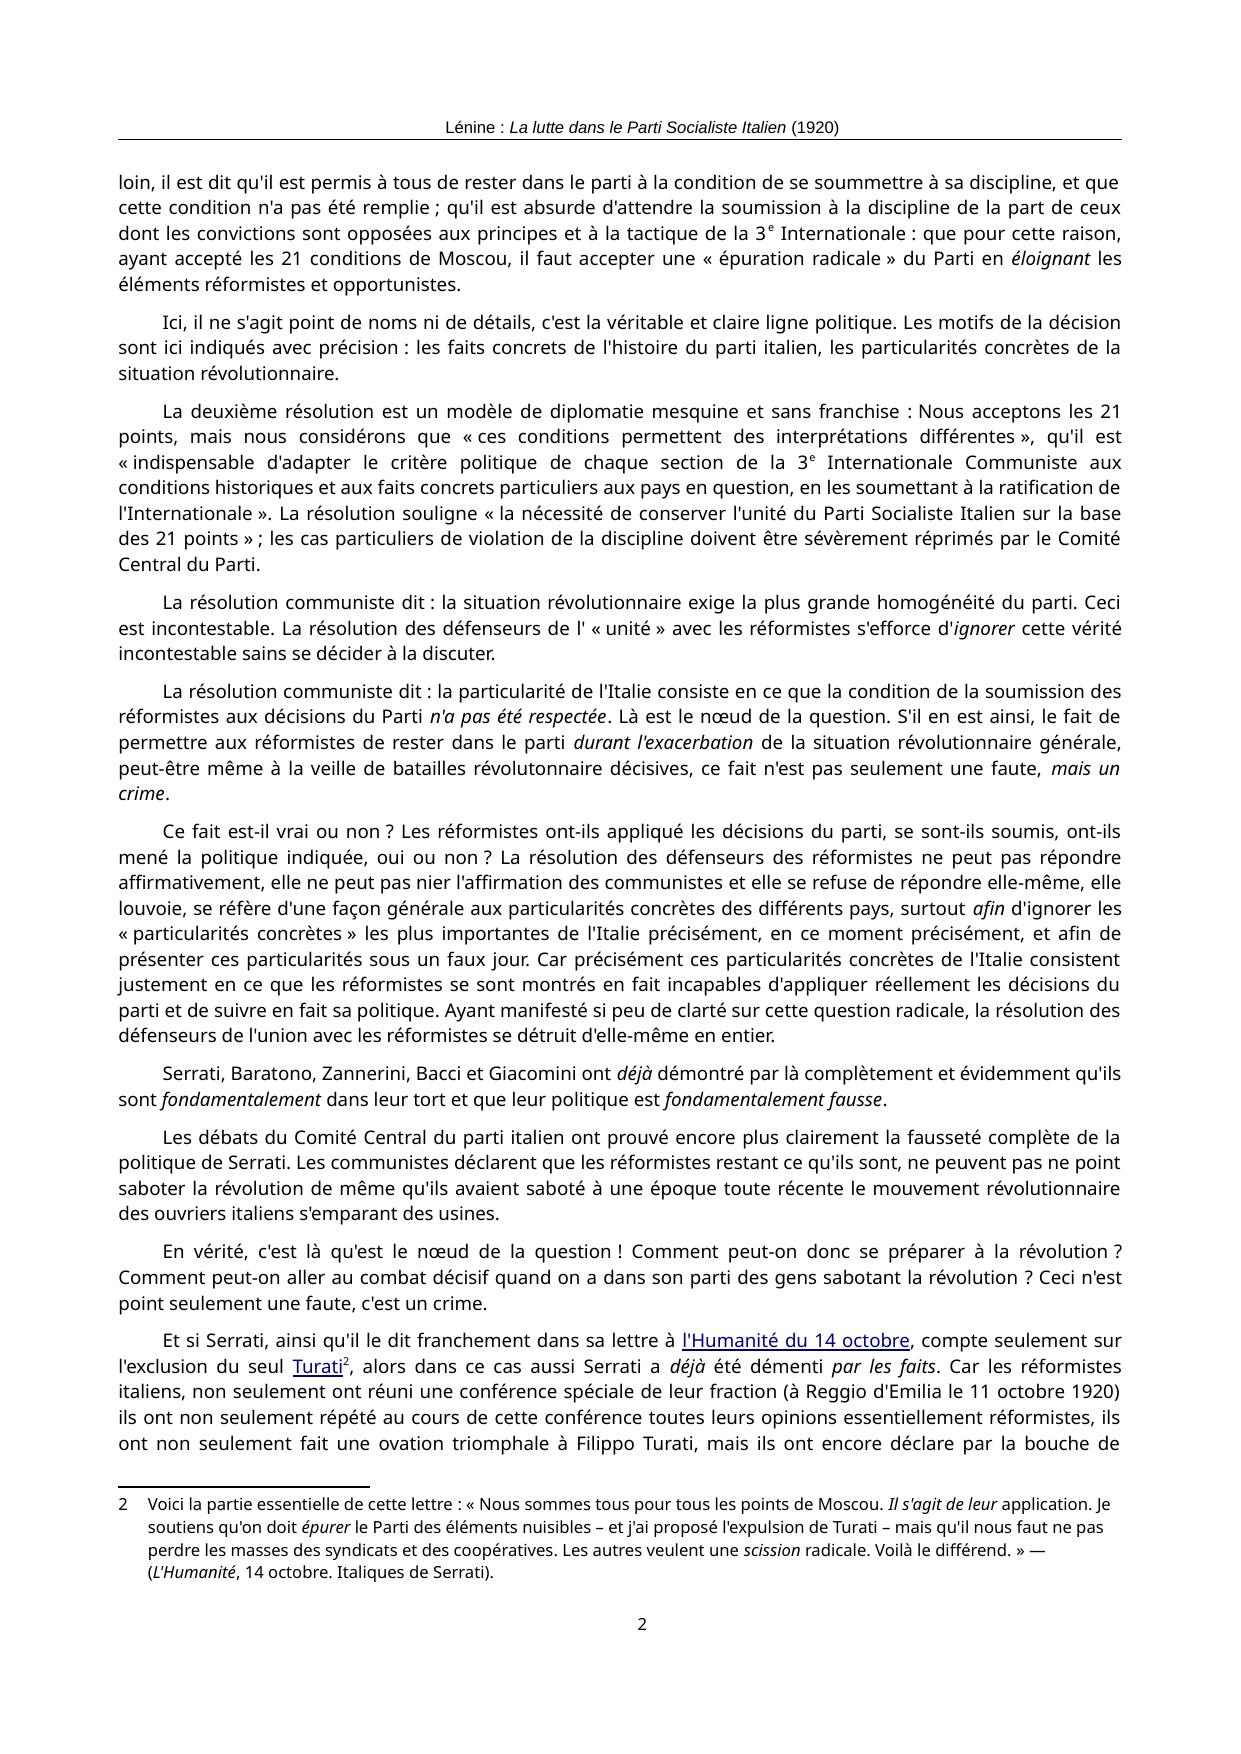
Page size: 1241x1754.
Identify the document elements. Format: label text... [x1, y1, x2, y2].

text La résolution communiste dit : la situation révolutionnaire exige la plus grande homogénéité du parti. Ceci est incontestable. La résolution des défenseurs de l' « unité » avec les réformistes s'efforce d'ignorer cette vérité incontestable sains se décider à la discuter. [118, 589, 1122, 666]
text Serrati, Baratono, Zannerini, Bacci et Giacomini ont déjà démontré par là complètement et évidemment qu'ils sont fondamentalement dans leur tort et que leur politique est fondamentalement fausse. [118, 1061, 1122, 1112]
text Voici la partie essentielle de cette lettre : « Nous sommes tous pour tous les points de Moscou. Il s'agit de leur application. Je soutiens qu'on doit épurer le Parti des éléments nuisibles – et j'ai proposé l'expulsion de Turati – mais qu'il nous faut ne pas perdre les masses des syndicats et des coopératives. Les autres veulent une scission radicale. Voilà le différend. » — (L'Humanité, 14 octobre. Italiques de Serrati). [118, 1493, 1122, 1583]
text Ce fait est-il vrai ou non ? Les réformistes ont-ils appliqué les décisions du parti, se sont-ils soumis, ont-ils mené la politique indiquée, oui ou non ? La résolution des défenseurs des réformistes ne peut pas répondre affirmativement, elle ne peut pas nier l'affirmation des communistes et elle se refuse de répondre elle-même, elle louvoie, se réfère d'une façon générale aux particularités concrètes des différents pays, surtout afin d'ignorer les « particularités concrètes » les plus importantes de l'Italie précisément, en ce moment précisément, et afin de présenter ces particularités sous un faux jour. Car précisément ces particularités concrètes de l'Italie consistent justement en ce que les réformistes se sont montrés en fait incapables d'appliquer réellement les décisions du parti et de suivre en fait sa politique. Ayant manifesté si peu de clarté sur cette question radicale, la résolution des défenseurs de l'union avec les réformistes se détruit d'elle-même en entier. [118, 818, 1122, 1048]
text Et si Serrati, ainsi qu'il le dit franchement dans sa lettre à l'Humanité du 14 octobre, compte seulement sur l'exclusion du seul Turati, alors dans ce cas aussi Serrati a déjà été démenti par les faits. Car les réformistes italiens, non seulement ont réuni une conférence spéciale de leur fraction (à Reggio d'Emilia le 11 octobre 1920) ils ont non seulement répété au cours de cette conférence toutes leurs opinions essentiellement réformistes, ils ont non seulement fait une ovation triomphale à Filippo Turati, mais ils ont encore déclare par la bouche de [118, 1328, 1122, 1455]
text La résolution communiste dit : la particularité de l'Italie consiste en ce que la condition de la soumission des réformistes aux décisions du Parti n'a pas été respectée. Là est le nœud de la question. S'il en est ainsi, le fait de permettre aux réformistes de rester dans le parti durant l'exacerbation de la situation révolutionnaire générale, peut-être même à la veille de batailles révolutonnaire décisives, ce fait n'est pas seulement une faute, mais un crime. [118, 678, 1122, 806]
text Ici, il ne s'agit point de noms ni de détails, c'est la véritable et claire ligne politique. Les motifs de la décision sont ici indiqués avec précision : les faits concrets de l'histoire du parti italien, les particularités concrètes de la situation révolutionnaire. [118, 309, 1122, 386]
text Les débats du Comité Central du parti italien ont prouvé encore plus clairement la fausseté complète de la politique de Serrati. Les communistes déclarent que les réformistes restant ce qu'ils sont, ne peuvent pas ne point saboter la révolution de même qu'ils avaient saboté à une époque toute récente le mouvement révolutionnaire des ouvriers italiens s'emparant des usines. [118, 1124, 1122, 1226]
text La deuxième résolution est un modèle de diplomatie mesquine et sans franchise : Nous acceptons les 21 points, mais nous considérons que « ces conditions permettent des interprétations différentes », qu'il est « indispensable d'adapter le critère politique de chaque section de la 3e Internationale Communiste aux conditions historiques et aux faits concrets particuliers aux pays en question, en les soumettant à la ratification de l'Internationale ». La résolution souligne « la nécessité de conserver l'unité du Parti Socialiste Italien sur la base des 21 points » ; les cas particuliers de violation de la discipline doivent être sévèrement réprimés par le Comité Central du Parti. [118, 398, 1122, 577]
text loin, il est dit qu'il est permis à tous de rester dans le parti à la condition de se soummettre à sa discipline, et que cette condition n'a pas été remplie ; qu'il est absurde d'attendre la soumission à la discipline de la part de ceux dont les convictions sont opposées aux principes et à la tactique de la 3e Internationale : que pour cette raison, ayant accepté les 21 conditions de Moscou, il faut accepter une « épuration radicale » du Parti en éloignant les éléments réformistes et opportunistes. [118, 169, 1122, 297]
text En vérité, c'est là qu'est le nœud de la question ! Comment peut-on donc se préparer à la révolution ? Comment peut-on aller au combat décisif quand on a dans son parti des gens sabotant la révolution ? Ceci n'est point seulement une faute, c'est un crime. [118, 1239, 1122, 1315]
